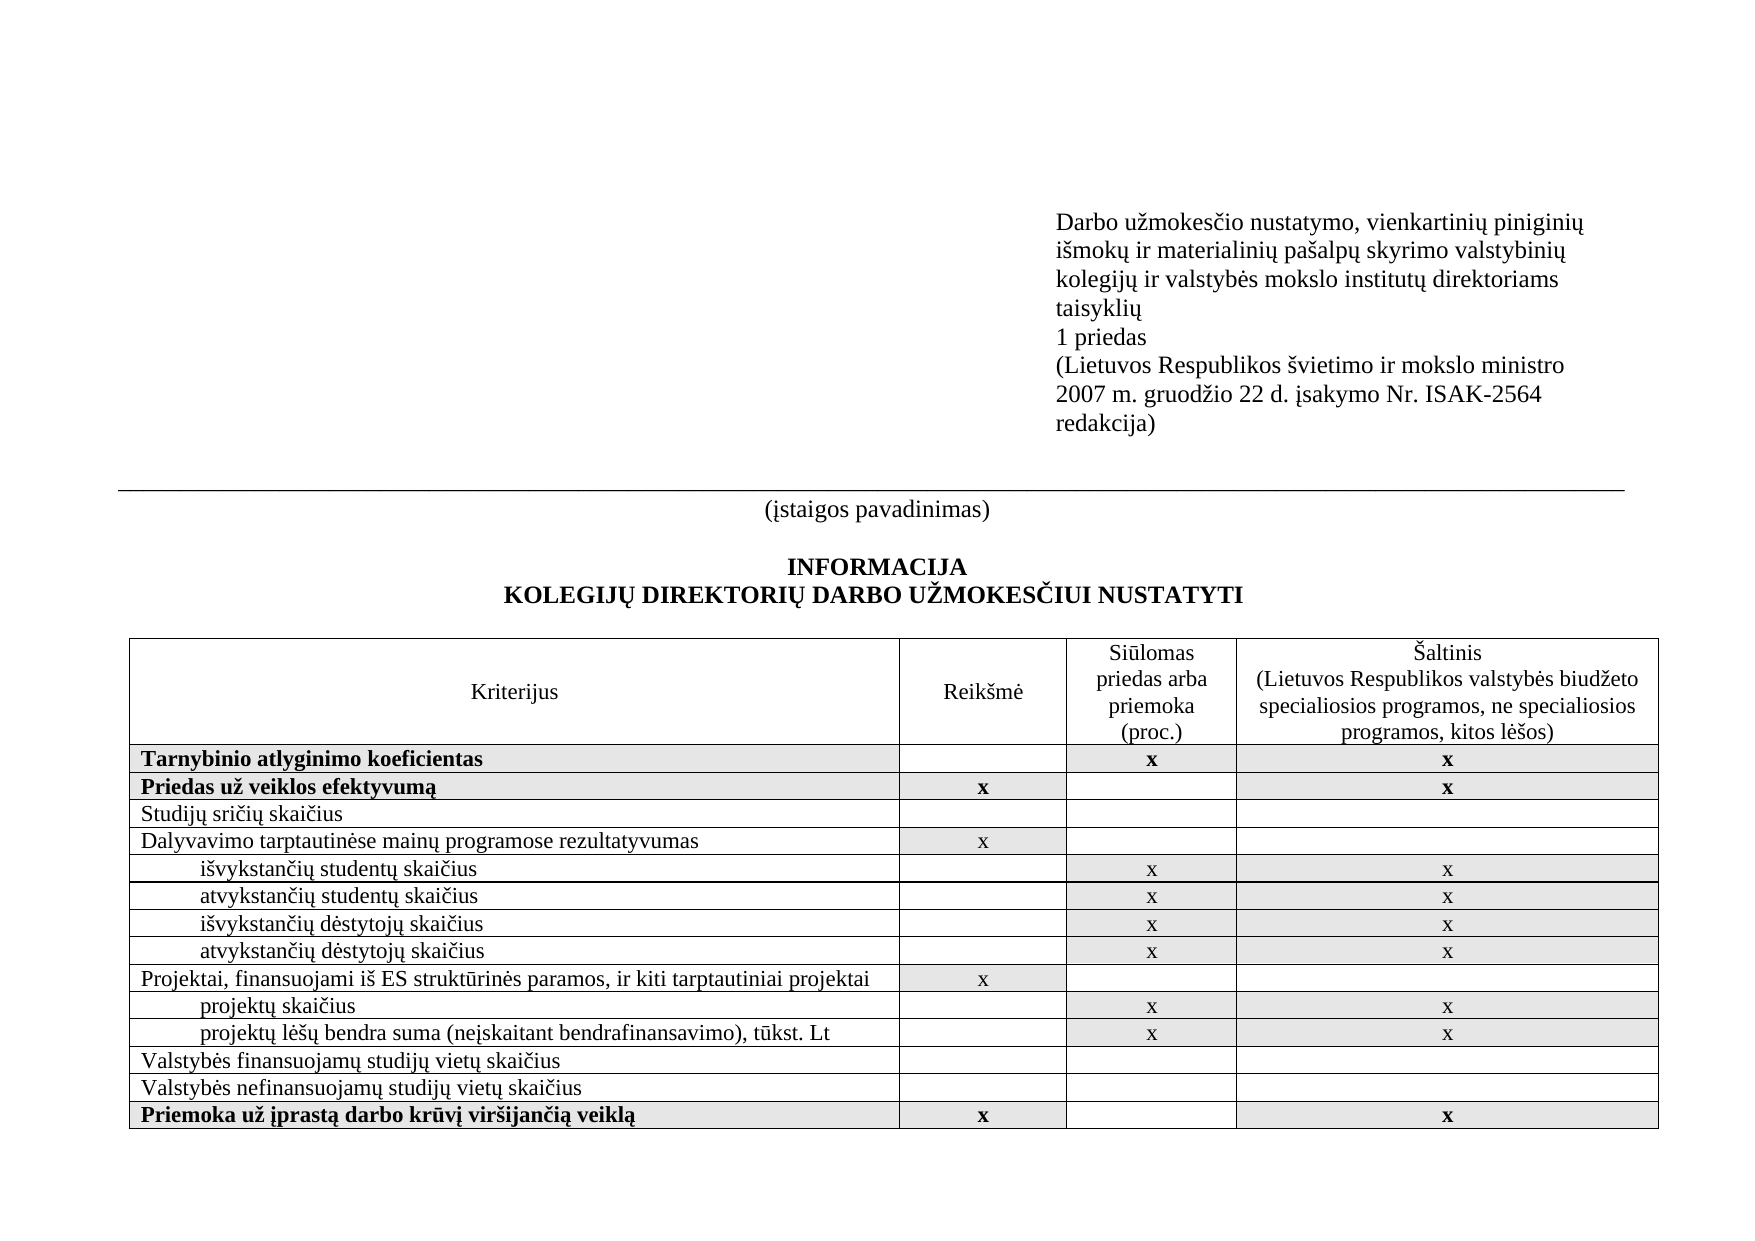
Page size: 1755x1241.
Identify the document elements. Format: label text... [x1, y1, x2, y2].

table_cell x [900, 1102, 1066, 1128]
table_cell Valstybės finansuojamų studijų vietų skaičius [130, 1047, 899, 1073]
table_cell x [1237, 937, 1658, 963]
table_cell Dalyvavimo tarptautinėse mainų programose rezultatyvumas [130, 828, 899, 854]
table_cell [900, 1019, 1066, 1046]
table_cell [1067, 1102, 1236, 1128]
table_cell išvykstančių dėstytojų skaičius [130, 910, 899, 936]
table_cell x [1067, 855, 1236, 881]
table_cell x [1237, 773, 1658, 799]
table_cell x [1237, 883, 1658, 909]
table_header Kriterijus [130, 639, 899, 744]
table_cell x [1237, 910, 1658, 936]
table_cell x [900, 773, 1066, 799]
table_cell [900, 883, 1066, 909]
table_cell [900, 1074, 1066, 1101]
table_cell [1067, 800, 1236, 827]
table_cell x [1237, 745, 1658, 772]
text Darbo užmokesčio nustatymo, vienkartinių piniginių išmokų ir materialinių pašalpų skyrimo valstybinių kolegijų ir valstybės mokslo institutų direktoriams taisyklių [1056, 207, 1636, 322]
text (Lietuvos Respublikos švietimo ir mokslo ministro 2007 m. gruodžio 22 d. įsakymo Nr. ISAK-2564 redakcija) [1056, 350, 1636, 437]
table_header Siūlomas priedas arba priemoka (proc.) [1067, 639, 1236, 744]
table_cell projektų lėšų bendra suma (neįskaitant bendrafinansavimo), tūkst. Lt [130, 1019, 899, 1046]
table_header Šaltinis (Lietuvos Respublikos valstybės biudžeto specialiosios programos, ne specialiosios programos, kitos lėšos) [1237, 639, 1658, 744]
table_cell [900, 745, 1066, 772]
table_cell atvykstančių studentų skaičius [130, 883, 899, 909]
table_cell Tarnybinio atlyginimo koeficientas [130, 745, 899, 772]
table_cell [900, 855, 1066, 881]
table_cell Priedas už veiklos efektyvumą [130, 773, 899, 799]
text 1 priedas [1056, 322, 1636, 350]
table_cell išvykstančių studentų skaičius [130, 855, 899, 881]
table_cell [1237, 828, 1658, 854]
table_cell [1237, 1074, 1658, 1101]
table_cell projektų skaičius [130, 992, 899, 1018]
table_cell x [1067, 745, 1236, 772]
table_cell x [1067, 937, 1236, 963]
table_cell Priemoka už įprastą darbo krūvį viršijančią veiklą [130, 1102, 899, 1128]
table_cell atvykstančių dėstytojų skaičius [130, 937, 899, 963]
table_cell [900, 937, 1066, 963]
table_cell [1067, 1074, 1236, 1101]
table_cell x [1067, 883, 1236, 909]
table_cell x [1237, 992, 1658, 1018]
text INFORMACIJA KOLEGIJŲ DIREKTORIŲ DARBO UŽMOKESČIUI NUSTATYTI [118, 552, 1636, 609]
table_cell Studijų sričių skaičius [130, 800, 899, 827]
table_cell x [1237, 1019, 1658, 1046]
table_cell x [1067, 992, 1236, 1018]
table_cell x [900, 965, 1066, 991]
table_cell x [1067, 910, 1236, 936]
table_cell [900, 992, 1066, 1018]
table_cell [1067, 773, 1236, 799]
text (įstaigos pavadinimas) [118, 494, 1636, 523]
table_header Reikšmė [900, 639, 1066, 744]
table_cell [900, 1047, 1066, 1073]
table_cell [1067, 828, 1236, 854]
table_cell [1237, 965, 1658, 991]
table_cell [900, 910, 1066, 936]
text _ [118, 465, 1636, 494]
table_cell [1067, 1047, 1236, 1073]
table_cell x [1067, 1019, 1236, 1046]
table_cell [1067, 965, 1236, 991]
table_cell x [1237, 855, 1658, 881]
table_cell x [1237, 1102, 1658, 1128]
table_cell [1237, 1047, 1658, 1073]
table_cell [900, 800, 1066, 827]
table_cell x [900, 828, 1066, 854]
table_cell [1237, 800, 1658, 827]
table_cell Projektai, finansuojami iš ES struktūrinės paramos, ir kiti tarptautiniai projektai [130, 965, 899, 991]
table_cell Valstybės nefinansuojamų studijų vietų skaičius [130, 1074, 899, 1101]
